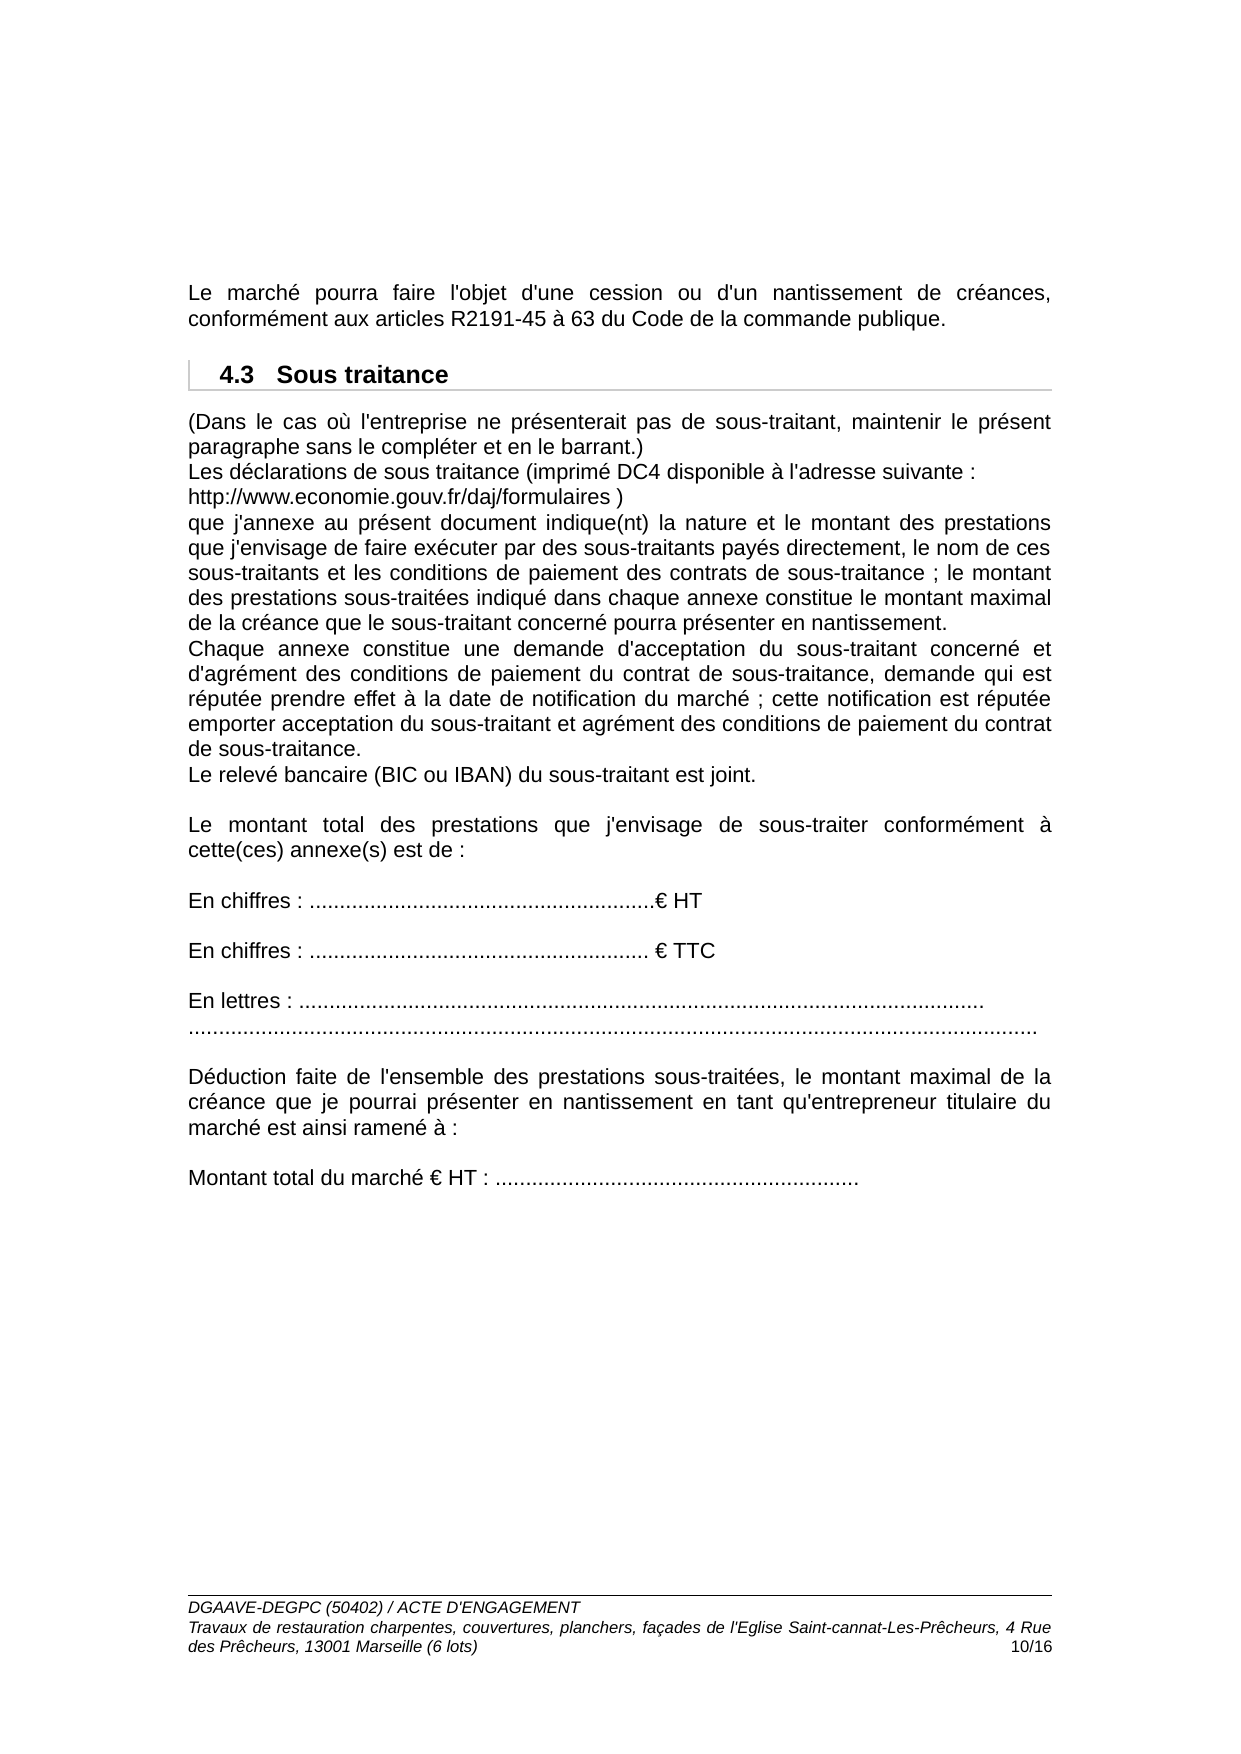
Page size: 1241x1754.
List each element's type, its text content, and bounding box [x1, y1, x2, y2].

text En lettres : ................................................................................................................. [188, 988, 1052, 1014]
text Le marché pourra faire l'objet d'une cession ou d'un nantissement de créances, conformément aux articles R2191-45 à 63 du Code de la commande publique. [188, 280, 1052, 331]
text Montant total du marché € HT : ............................................................ [188, 1165, 1052, 1190]
subtitle Sous traitance [190, 360, 1052, 389]
text ............................................................................................................................................ [188, 1014, 1052, 1039]
text (Dans le cas où l'entreprise ne présenterait pas de sous-traitant, maintenir le présent paragraphe sans le compléter et en le barrant.) [188, 409, 1052, 459]
text En chiffres : ........................................................ € TTC [188, 938, 1052, 963]
text Déduction faite de l'ensemble des prestations sous-traitées, le montant maximal de la créance que je pourrai présenter en nantissement en tant qu'entrepreneur titulaire du marché est ainsi ramené à : [188, 1064, 1052, 1140]
text Chaque annexe constitue une demande d'acceptation du sous-traitant concerné et d'agrément des conditions de paiement du contrat de sous-traitance, demande qui est réputée prendre effet à la date de notification du marché ; cette notification est réputée emporter acceptation du sous-traitant et agrément des conditions de paiement du contrat de sous-traitance. [188, 636, 1052, 762]
text Le montant total des prestations que j'envisage de sous-traiter conformément à cette(ces) annexe(s) est de : [188, 812, 1052, 862]
text que j'annexe au présent document indique(nt) la nature et le montant des prestations que j'envisage de faire exécuter par des sous-traitants payés directement, le nom de ces sous-traitants et les conditions de paiement des contrats de sous-traitance ; le montant des prestations sous-traitées indiqué dans chaque annexe constitue le montant maximal de la créance que le sous-traitant concerné pourra présenter en nantissement. [188, 509, 1052, 636]
text http://www.economie.gouv.fr/daj/formulaires ) [188, 484, 1052, 509]
text Le relevé bancaire (BIC ou IBAN) du sous-traitant est joint. [188, 762, 1052, 787]
text En chiffres : .........................................................€ HT [188, 888, 1052, 913]
text Les déclarations de sous traitance (imprimé DC4 disponible à l'adresse suivante : [188, 459, 1052, 484]
